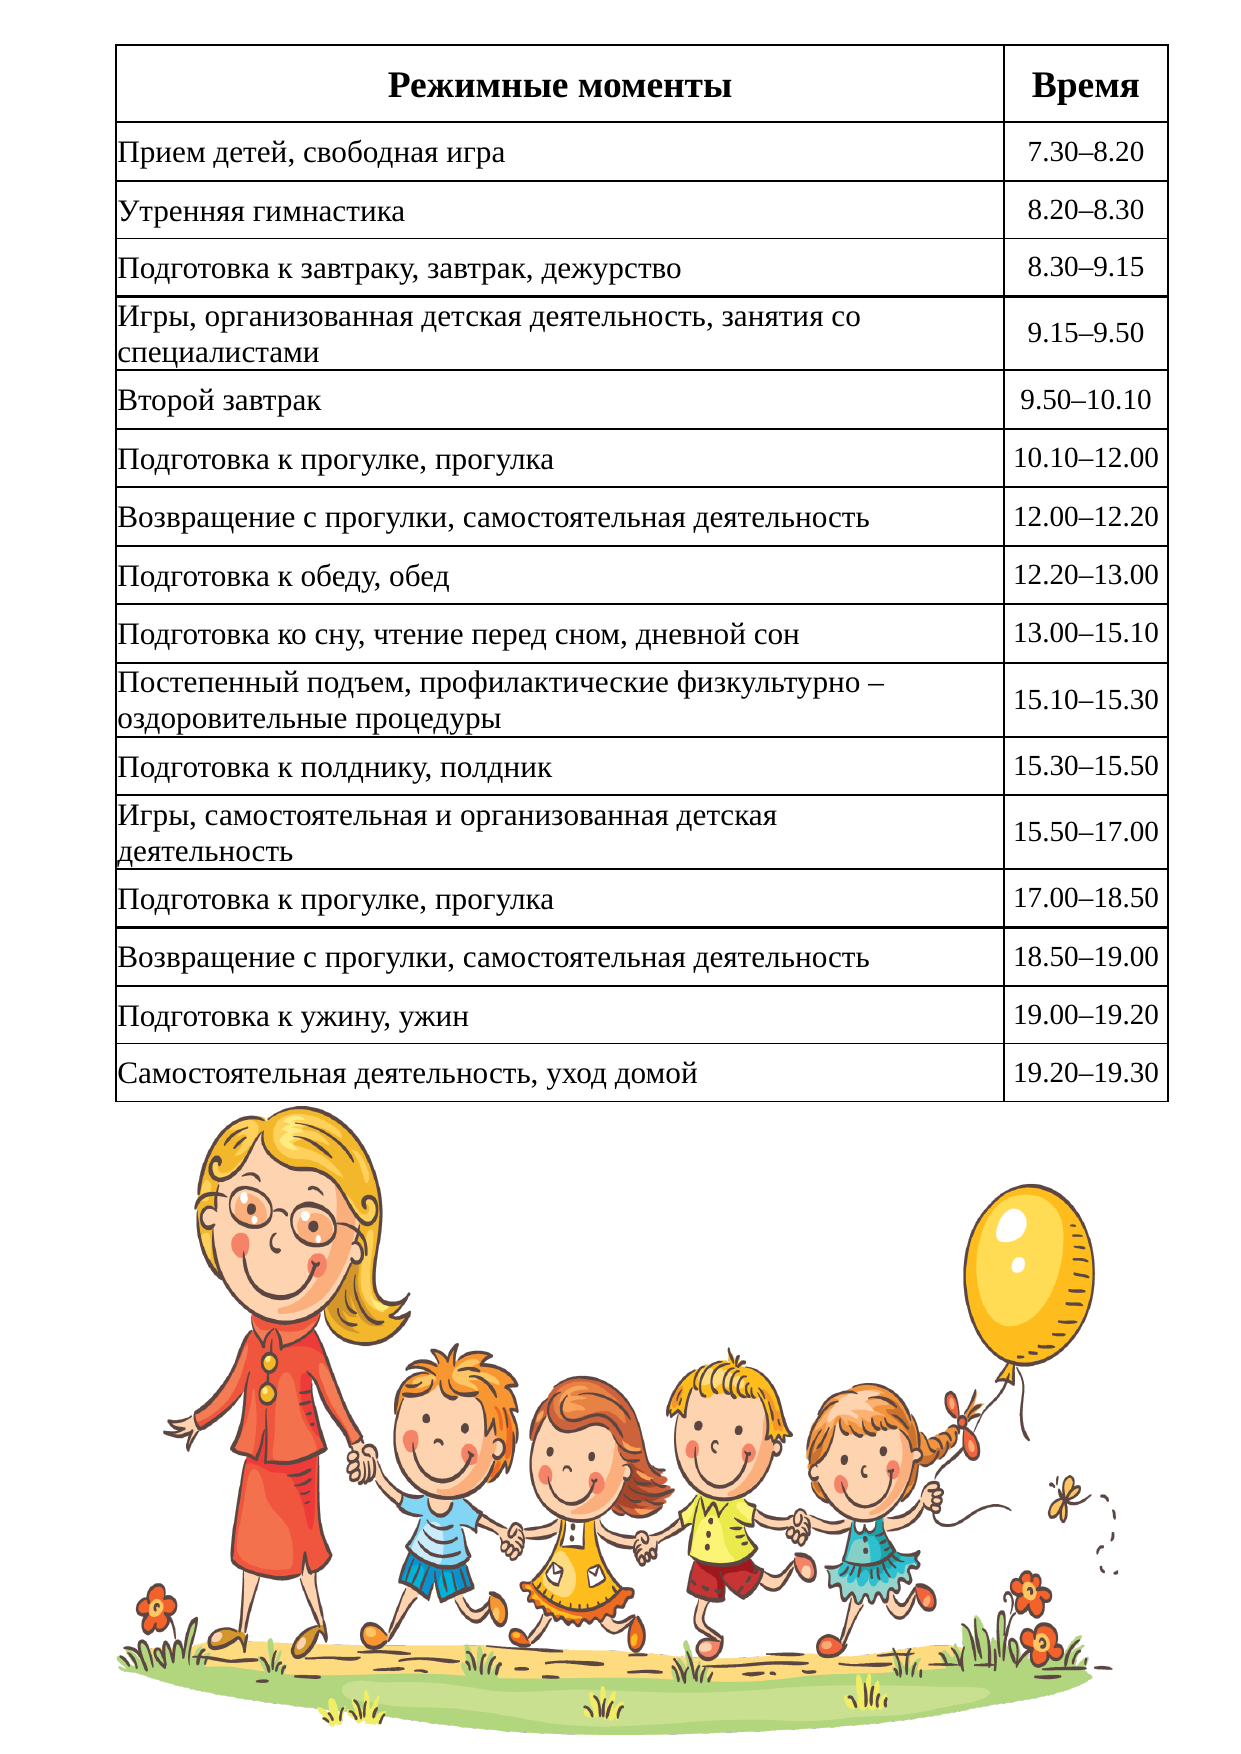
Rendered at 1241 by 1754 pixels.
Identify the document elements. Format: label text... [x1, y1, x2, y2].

table_cell Возвращение с прогулки, самостоятельная деятельность [117, 488, 1003, 545]
table_cell Подготовка ко сну, чтение перед сном, дневной сон [117, 605, 1003, 662]
table_header Режимные моменты [117, 46, 1003, 121]
table_cell Постепенный подъем, профилактические физкультурно – оздоровительные процедуры [117, 664, 1003, 736]
table_cell Самостоятельная деятельность, уход домой [117, 1044, 1003, 1101]
table_cell Подготовка к обеду, обед [117, 547, 1003, 603]
table_cell 9.50–10.10 [1005, 371, 1167, 428]
table_cell Игры, самостоятельная и организованная детская деятельность [117, 796, 1003, 868]
table_cell 17.00–18.50 [1005, 870, 1167, 926]
table_cell Подготовка к ужину, ужин [117, 987, 1003, 1043]
table_cell 18.50–19.00 [1005, 929, 1167, 985]
table_cell 15.10–15.30 [1005, 664, 1167, 736]
table_cell Подготовка к прогулке, прогулка [117, 430, 1003, 486]
table_cell Утренняя гимнастика [117, 182, 1003, 238]
table_cell 12.20–13.00 [1005, 547, 1167, 603]
table_cell Прием детей, свободная игра [117, 123, 1003, 179]
table_cell 15.30–15.50 [1005, 738, 1167, 794]
table_cell 10.10–12.00 [1005, 430, 1167, 486]
table_cell Игры, организованная детская деятельность, занятия со специалистами [117, 298, 1003, 369]
table_cell 9.15–9.50 [1005, 298, 1167, 369]
table_cell Подготовка к завтраку, завтрак, дежурство [117, 239, 1003, 295]
table_cell 19.00–19.20 [1005, 987, 1167, 1043]
table_cell Подготовка к полднику, полдник [117, 738, 1003, 794]
table_cell 12.00–12.20 [1005, 488, 1167, 545]
table_cell 8.30–9.15 [1005, 239, 1167, 295]
table_cell 13.00–15.10 [1005, 605, 1167, 662]
table_cell Второй завтрак [117, 371, 1003, 428]
table_header Время [1005, 46, 1167, 121]
table_cell 7.30–8.20 [1005, 123, 1167, 179]
table_cell 8.20–8.30 [1005, 182, 1167, 238]
table_cell 15.50–17.00 [1005, 796, 1167, 868]
table_cell Возвращение с прогулки, самостоятельная деятельность [117, 929, 1003, 985]
table_cell 19.20–19.30 [1005, 1044, 1167, 1101]
table_cell Подготовка к прогулке, прогулка [117, 870, 1003, 926]
